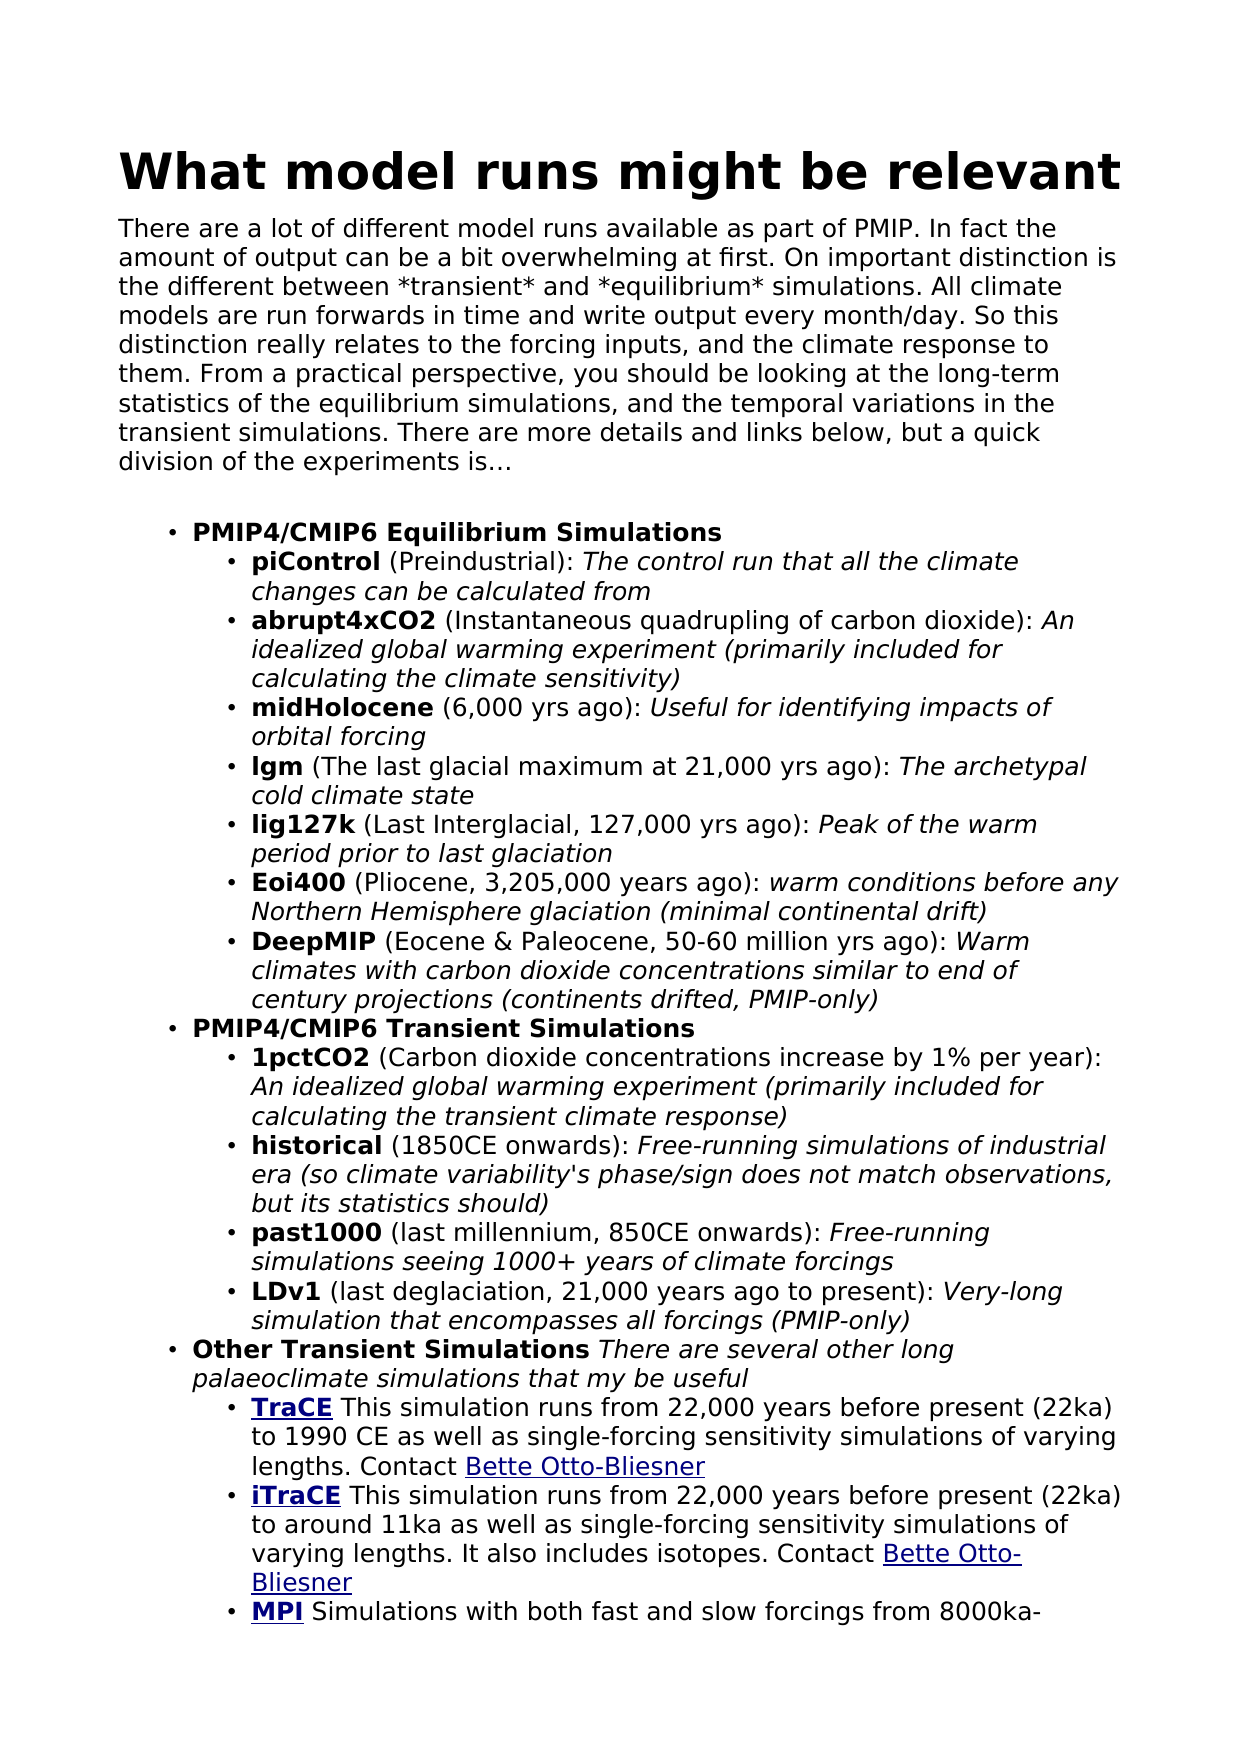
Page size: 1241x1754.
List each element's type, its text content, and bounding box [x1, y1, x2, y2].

list 1pctCO2 (Carbon dioxide concentrations increase by 1% per year): An idealized global warming experiment (primarily included for calculating the transient climate response) [236, 1043, 1122, 1131]
list PMIP4/CMIP6 Transient Simulations [177, 1014, 1122, 1043]
list iTraCE This simulation runs from 22,000 years before present (22ka) to around 11ka as well as single-forcing sensitivity simulations of varying lengths. It also includes isotopes. Contact Bette Otto-Bliesner [236, 1481, 1122, 1597]
subtitle What model runs might be relevant [118, 143, 1122, 201]
list MPI Simulations with both fast and slow forcings from 8000ka- [236, 1597, 1122, 1627]
list past1000 (last millennium, 850CE onwards): Free-running simulations seeing 1000+ years of climate forcings [236, 1218, 1122, 1277]
list abrupt4xCO2 (Instantaneous quadrupling of carbon dioxide): An idealized global warming experiment (primarily included for calculating the climate sensitivity) [236, 606, 1122, 693]
list LDv1 (last deglaciation, 21,000 years ago to present): Very-long simulation that encompasses all forcings (PMIP-only) [236, 1277, 1122, 1335]
list historical (1850CE onwards): Free-running simulations of industrial era (so climate variability's phase/sign does not match observations, but its statistics should) [236, 1131, 1122, 1218]
list PMIP4/CMIP6 Equilibrium Simulations [177, 518, 1122, 547]
list DeepMIP (Eocene & Paleocene, 50-60 million yrs ago): Warm climates with carbon dioxide concentrations similar to end of century projections (continents drifted, PMIP-only) [236, 927, 1122, 1014]
list Other Transient Simulations There are several other long palaeoclimate simulations that my be useful [177, 1335, 1122, 1393]
list piControl (Preindustrial): The control run that all the climate changes can be calculated from [236, 547, 1122, 606]
list TraCE This simulation runs from 22,000 years before present (22ka) to 1990 CE as well as single-forcing sensitivity simulations of varying lengths. Contact Bette Otto-Bliesner [236, 1393, 1122, 1481]
list lig127k (Last Interglacial, 127,000 yrs ago): Peak of the warm period prior to last glaciation [236, 810, 1122, 868]
text There are a lot of different model runs available as part of PMIP. In fact the amount of output can be a bit overwhelming at first. On important distinction is the different between *transient* and *equilibrium* simulations. All climate models are run forwards in time and write output every month/day. So this distinction really relates to the forcing inputs, and the climate response to them. From a practical perspective, you should be looking at the long-term statistics of the equilibrium simulations, and the temporal variations in the transient simulations. There are more details and links below, but a quick division of the experiments is… [118, 214, 1122, 476]
list Eoi400 (Pliocene, 3,205,000 years ago): warm conditions before any Northern Hemisphere glaciation (minimal continental drift) [236, 868, 1122, 927]
list lgm (The last glacial maximum at 21,000 yrs ago): The archetypal cold climate state [236, 752, 1122, 810]
list midHolocene (6,000 yrs ago): Useful for identifying impacts of orbital forcing [236, 693, 1122, 752]
